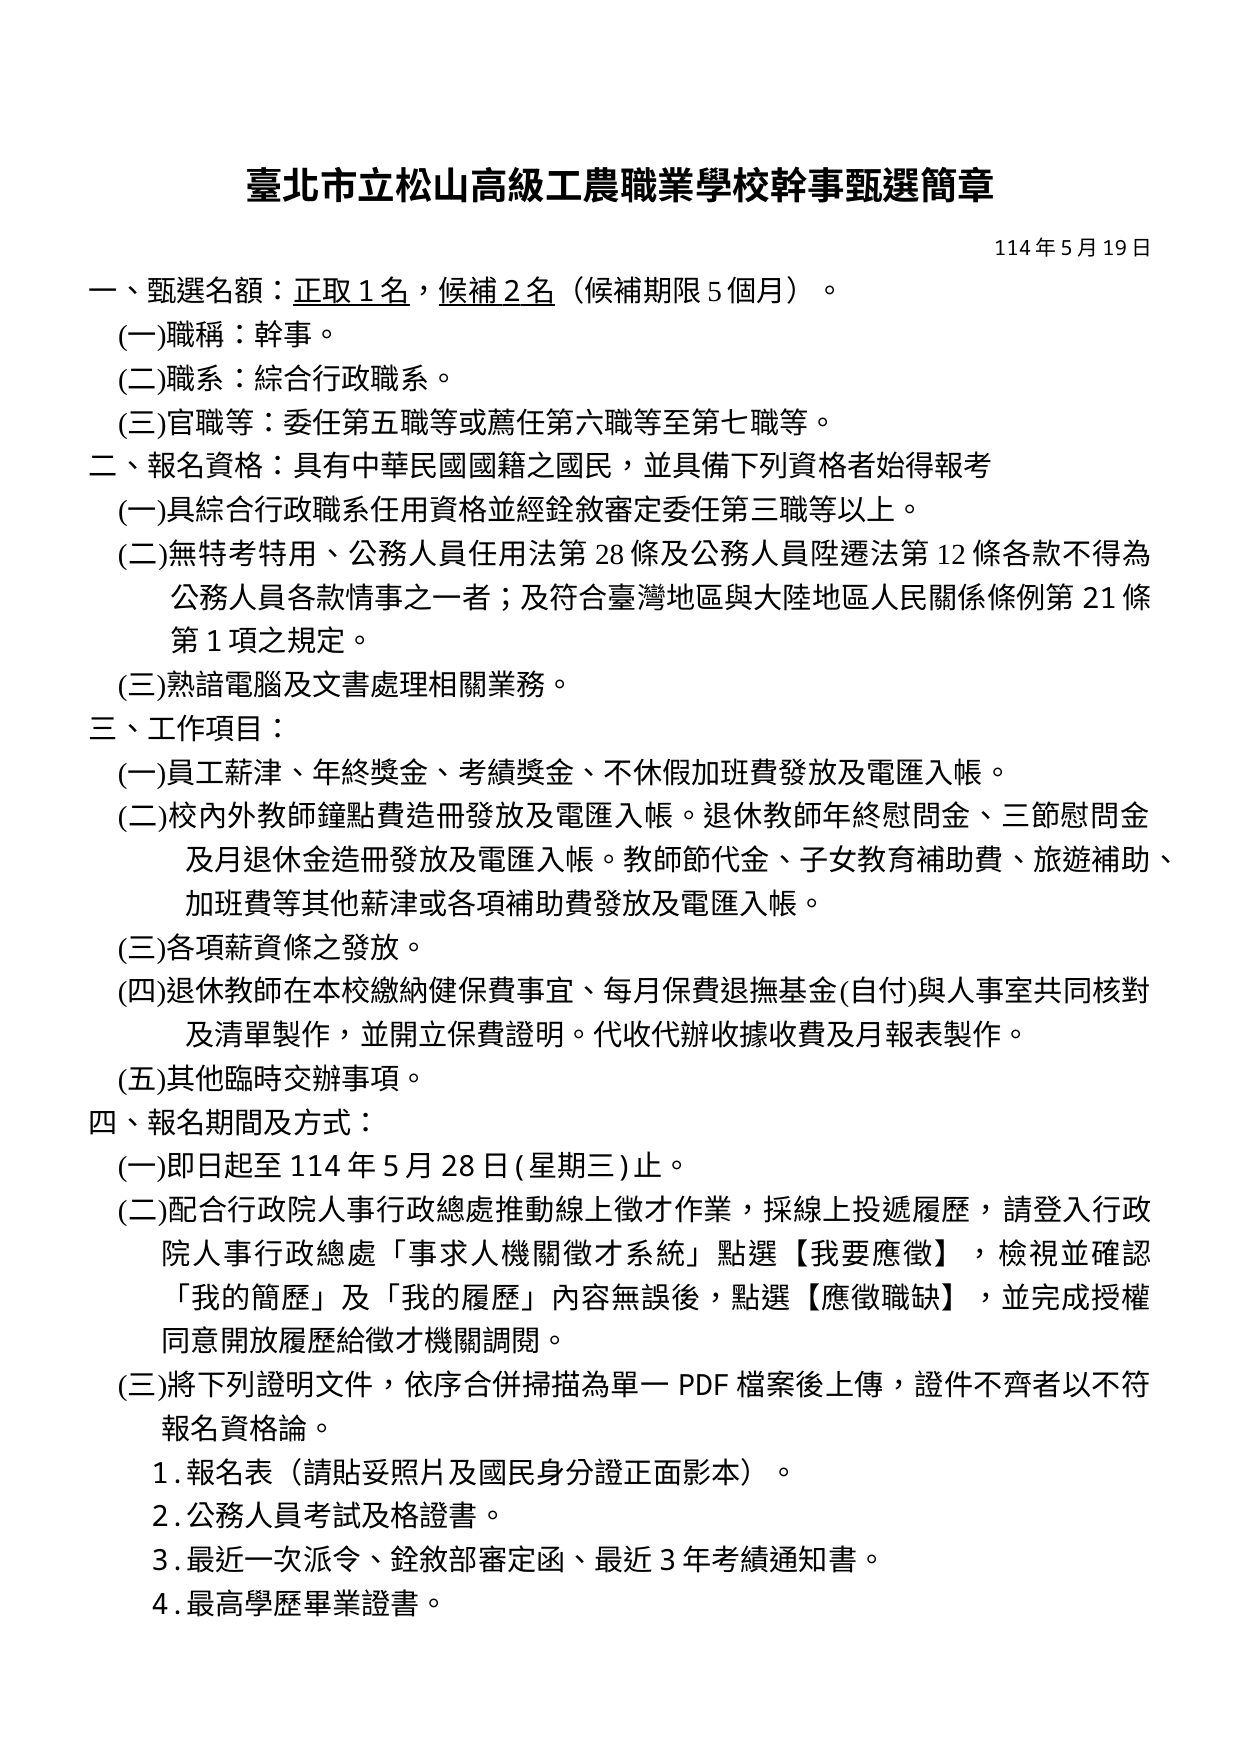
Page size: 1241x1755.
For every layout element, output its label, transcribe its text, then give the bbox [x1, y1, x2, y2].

text 臺北市立松山高級工農職業學校幹事甄選簡章 [89, 142, 1152, 204]
text 三、工作項目： [89, 704, 1152, 748]
text (三)熟諳電腦及文書處理相關業務。 [118, 661, 1152, 704]
text (二)無特考特用、公務人員任用法第28條及公務人員陞遷法第12條各款不得為公務人員各款情事之一者；及符合臺灣地區與大陸地區人民關係條例第21條第1項之規定。 [118, 529, 1152, 661]
text (二)配合行政院人事行政總處推動線上徵才作業，採線上投遞履歷，請登入行政院人事行政總處「事求人機關徵才系統」點選【我要應徵】，檢視並確認「我的簡歷」及「我的履歷」內容無誤後，點選【應徵職缺】，並完成授權同意開放履歷給徵才機關調閱。 [118, 1186, 1152, 1361]
text (三)將下列證明文件，依序合併掃描為單一PDF檔案後上傳，證件不齊者以不符報名資格論。 [118, 1361, 1152, 1448]
text 二、報名資格：具有中華民國國籍之國民，並具備下列資格者始得報考 [89, 442, 1152, 486]
text 一、甄選名額：正取1名，候補2名（候補期限5個月）。 [89, 267, 1152, 311]
text (二)職系：綜合行政職系。 [89, 354, 1152, 398]
text (一)即日起至114年5月28日(星期三)止。 [118, 1142, 1152, 1186]
text (三)官職等：委任第五職等或薦任第六職等至第七職等。 [89, 398, 1152, 442]
text 114年5月19日 [89, 204, 1152, 267]
text 1.報名表（請貼妥照片及國民身分證正面影本）。 [151, 1448, 1152, 1492]
text (五)其他臨時交辦事項。 [118, 1054, 1152, 1098]
text (一)具綜合行政職系任用資格並經銓敘審定委任第三職等以上。 [89, 486, 1152, 529]
text 四、報名期間及方式： [89, 1098, 1152, 1142]
text (四)退休教師在本校繳納健保費事宜、每月保費退撫基金(自付)與人事室共同核對及清單製作，並開立保費證明。代收代辦收據收費及月報表製作。 [118, 967, 1152, 1054]
text 4.最高學歷畢業證書。 [151, 1579, 1152, 1623]
text (一)職稱：幹事。 [89, 311, 1152, 354]
text 2.公務人員考試及格證書。 [151, 1492, 1152, 1536]
text (三)各項薪資條之發放。 [118, 923, 1152, 967]
text (一)員工薪津、年終獎金、考績獎金、不休假加班費發放及電匯入帳。 [118, 748, 1152, 792]
text (二)校內外教師鐘點費造冊發放及電匯入帳。退休教師年終慰問金、三節慰問金及月退休金造冊發放及電匯入帳。教師節代金、子女教育補助費、旅遊補助、加班費等其他薪津或各項補助費發放及電匯入帳。 [118, 792, 1152, 923]
text 3.最近一次派令、銓敘部審定函、最近3年考績通知書。 [151, 1536, 1152, 1579]
